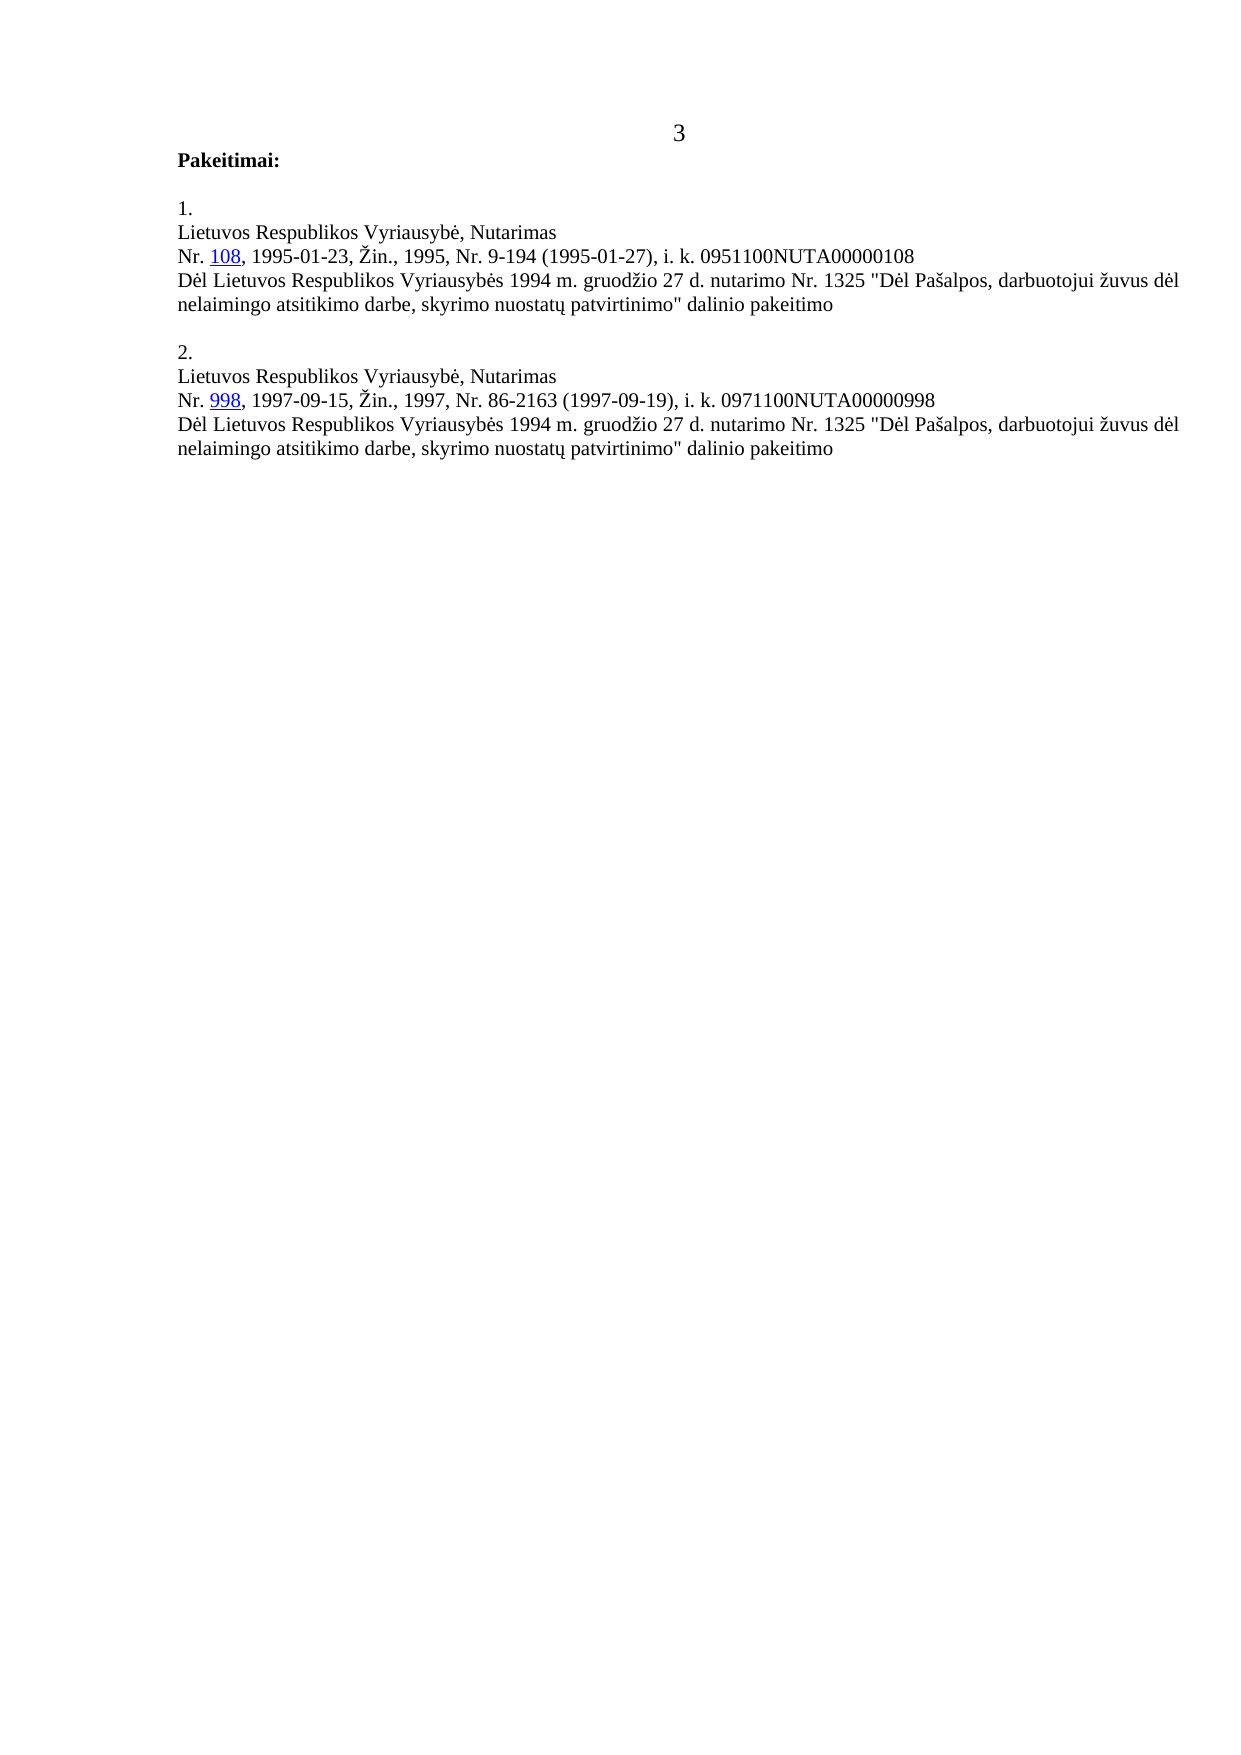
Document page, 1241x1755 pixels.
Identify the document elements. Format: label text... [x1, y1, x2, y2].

text Nr. 108, 1995-01-23, Žin., 1995, Nr. 9-194 (1995-01-27), i. k. 0951100NUTA00000108 [177, 244, 1181, 268]
text Nr. 998, 1997-09-15, Žin., 1997, Nr. 86-2163 (1997-09-19), i. k. 0971100NUTA00000998 [177, 388, 1181, 412]
text Lietuvos Respublikos Vyriausybė, Nutarimas [177, 220, 1181, 244]
text 2. [177, 340, 1181, 364]
text Lietuvos Respublikos Vyriausybė, Nutarimas [177, 364, 1181, 388]
text Dėl Lietuvos Respublikos Vyriausybės 1994 m. gruodžio 27 d. nutarimo Nr. 1325 "Dėl Pašalpos, darbuotojui žuvus dėl nelaimingo atsitikimo darbe, skyrimo nuostatų patvirtinimo" dalinio pakeitimo [177, 412, 1181, 460]
text 1. [177, 196, 1181, 220]
text Dėl Lietuvos Respublikos Vyriausybės 1994 m. gruodžio 27 d. nutarimo Nr. 1325 "Dėl Pašalpos, darbuotojui žuvus dėl nelaimingo atsitikimo darbe, skyrimo nuostatų patvirtinimo" dalinio pakeitimo [177, 268, 1181, 316]
text Pakeitimai: [177, 148, 1181, 172]
